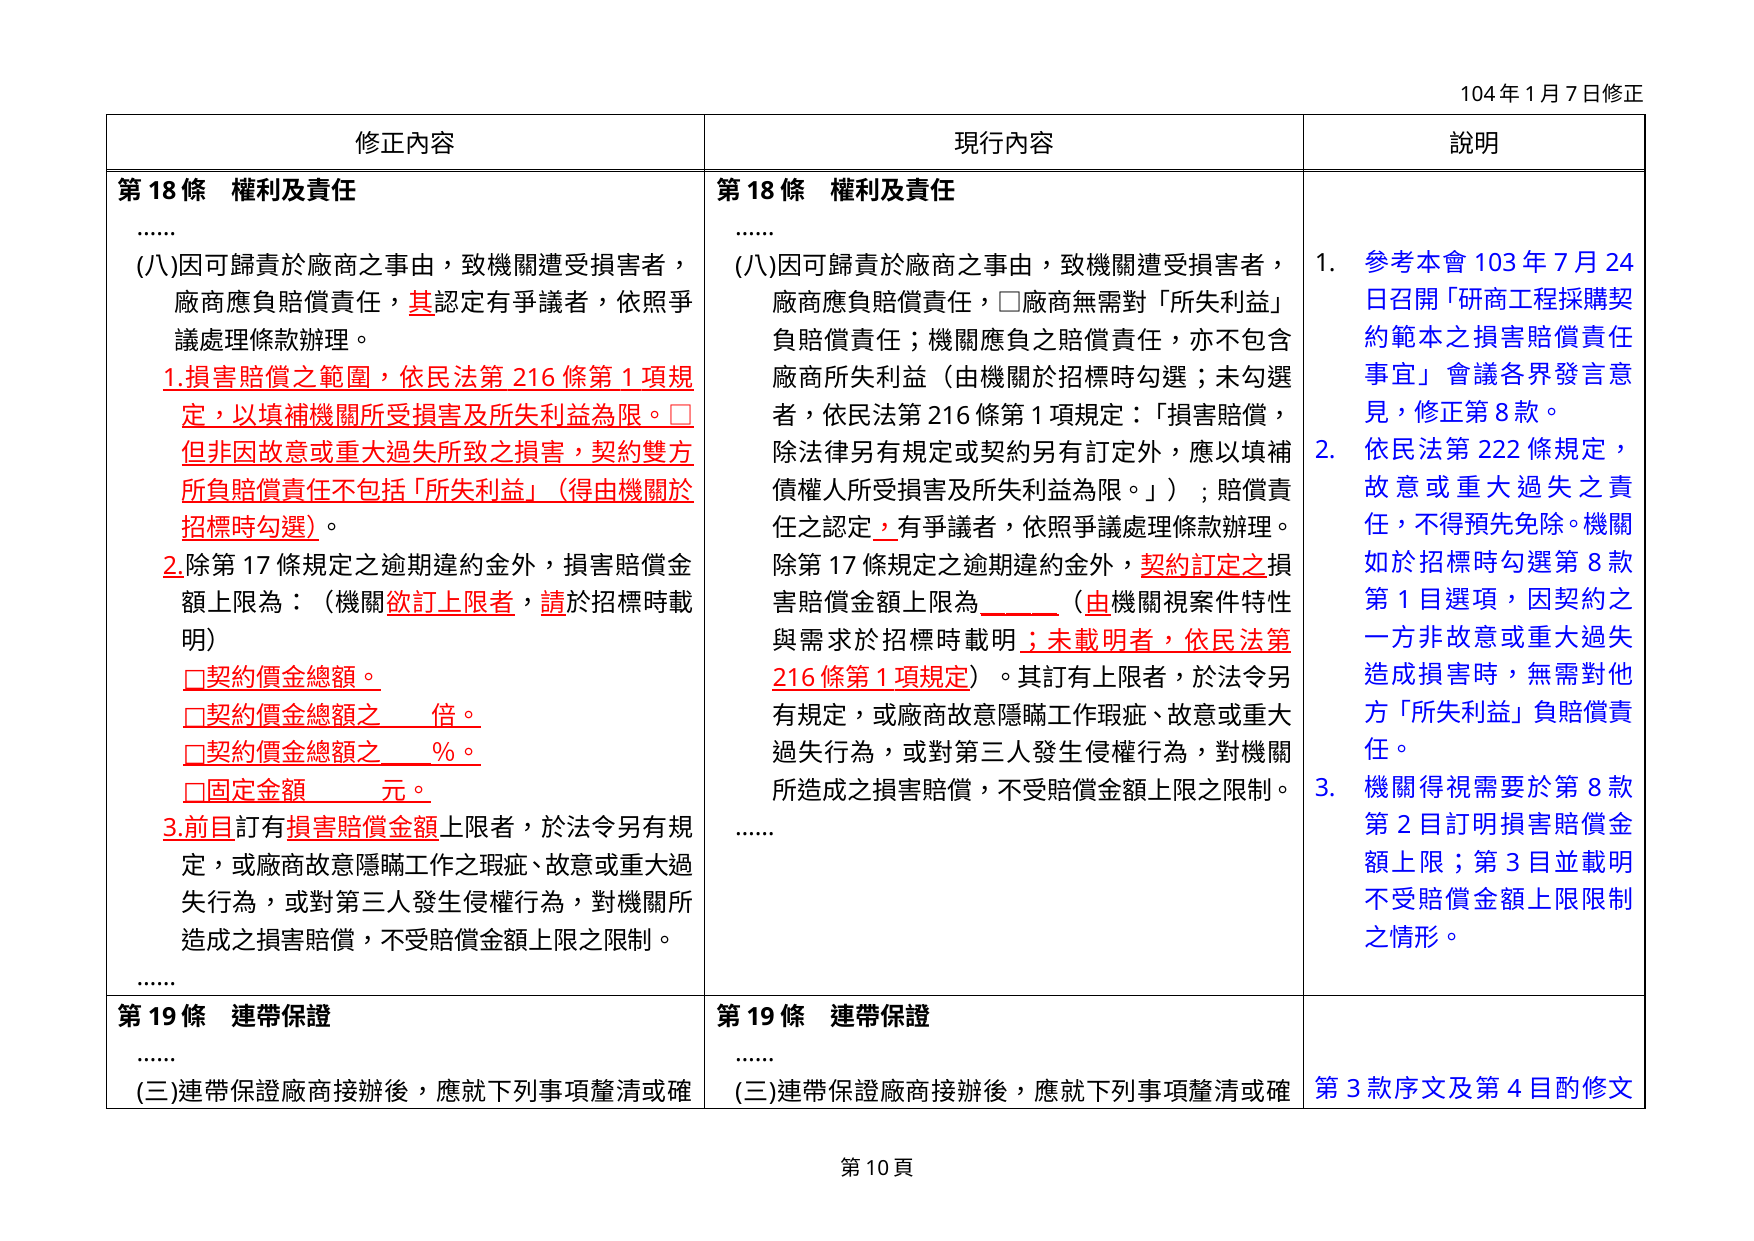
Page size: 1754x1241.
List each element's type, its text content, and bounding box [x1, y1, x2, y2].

table_cell 第3款序文及第4目酌修文 [1304, 996, 1644, 1108]
table_cell 第18條 權利及責任 …… (八)因可歸責於廠商之事由，致機關遭受損害者，廠商應負賠償責任，□廠商無需對「所失利益」負賠償責任；機關應負之賠償責任，亦不包含廠商所失利益（由機關於招標時勾選；未勾選者，依民法第216條第1項規定：「損害賠償，除法律另有規定或契約另有訂定外，應以填補債權人所受損害及所失利益為限。」）﹔賠償責任之認定，有爭議者，依照爭議處理條款辦理。除第17條規定之逾期違約金外，契約訂定之損害賠償金額上限為＿＿＿（由機關視案件特性與需求於招標時載明；未載明者，依民法第216條第1項規定）。其訂有上限者，於法令另有規定，或廠商故意隱瞞工作瑕疵、故意或重大過失行為，或對第三人發生侵權行為，對機關所造成之損害賠償，不受賠償金額上限之限制。 …… [705, 172, 1303, 995]
table_header 現行內容 [705, 115, 1303, 169]
table_cell 參考本會103年7月24日召開「研商工程採購契約範本之損害賠償責任事宜」會議各界發言意見，修正第8款。 依民法第222條規定，故意或重大過失之責任，不得預先免除。機關如於招標時勾選第8款第1目選項，因契約之一方非故意或重大過失造成損害時，無需對他方「所失利益」負賠償責任。 機關得視需要於第8款第2目訂明損害賠償金額上限；第3目並載明不受賠償金額上限限制之情形。 [1304, 172, 1644, 995]
table_header 修正內容 [107, 115, 704, 169]
table_cell 第19條 連帶保證 …… (三)連帶保證廠商接辦後，應就下列事項釐清或確 [107, 996, 704, 1108]
table_cell 第19條 連帶保證 …… (三)連帶保證廠商接辦後，應就下列事項釐清或確 [705, 996, 1303, 1108]
table_cell 第18條 權利及責任 …… (八)因可歸責於廠商之事由，致機關遭受損害者，廠商應負賠償責任，其認定有爭議者，依照爭議處理條款辦理。 1.損害賠償之範圍，依民法第216條第1項規定，以填補機關所受損害及所失利益為限。□但非因故意或重大過失所致之損害，契約雙方所負賠償責任不包括「所失利益」（得由機關於招標時勾選）。 2.除第17條規定之逾期違約金外，損害賠償金額上限為：（機關欲訂上限者，請於招標時載明） □契約價金總額。 □契約價金總額之＿＿倍。 □契約價金總額之＿＿％。 □固定金額＿＿＿元。 3.前目訂有損害賠償金額上限者，於法令另有規定，或廠商故意隱瞞工作之瑕疵、故意或重大過失行為，或對第三人發生侵權行為，對機關所造成之損害賠償，不受賠償金額上限之限制。 …… [107, 172, 704, 995]
table_header 說明 [1304, 115, 1644, 169]
